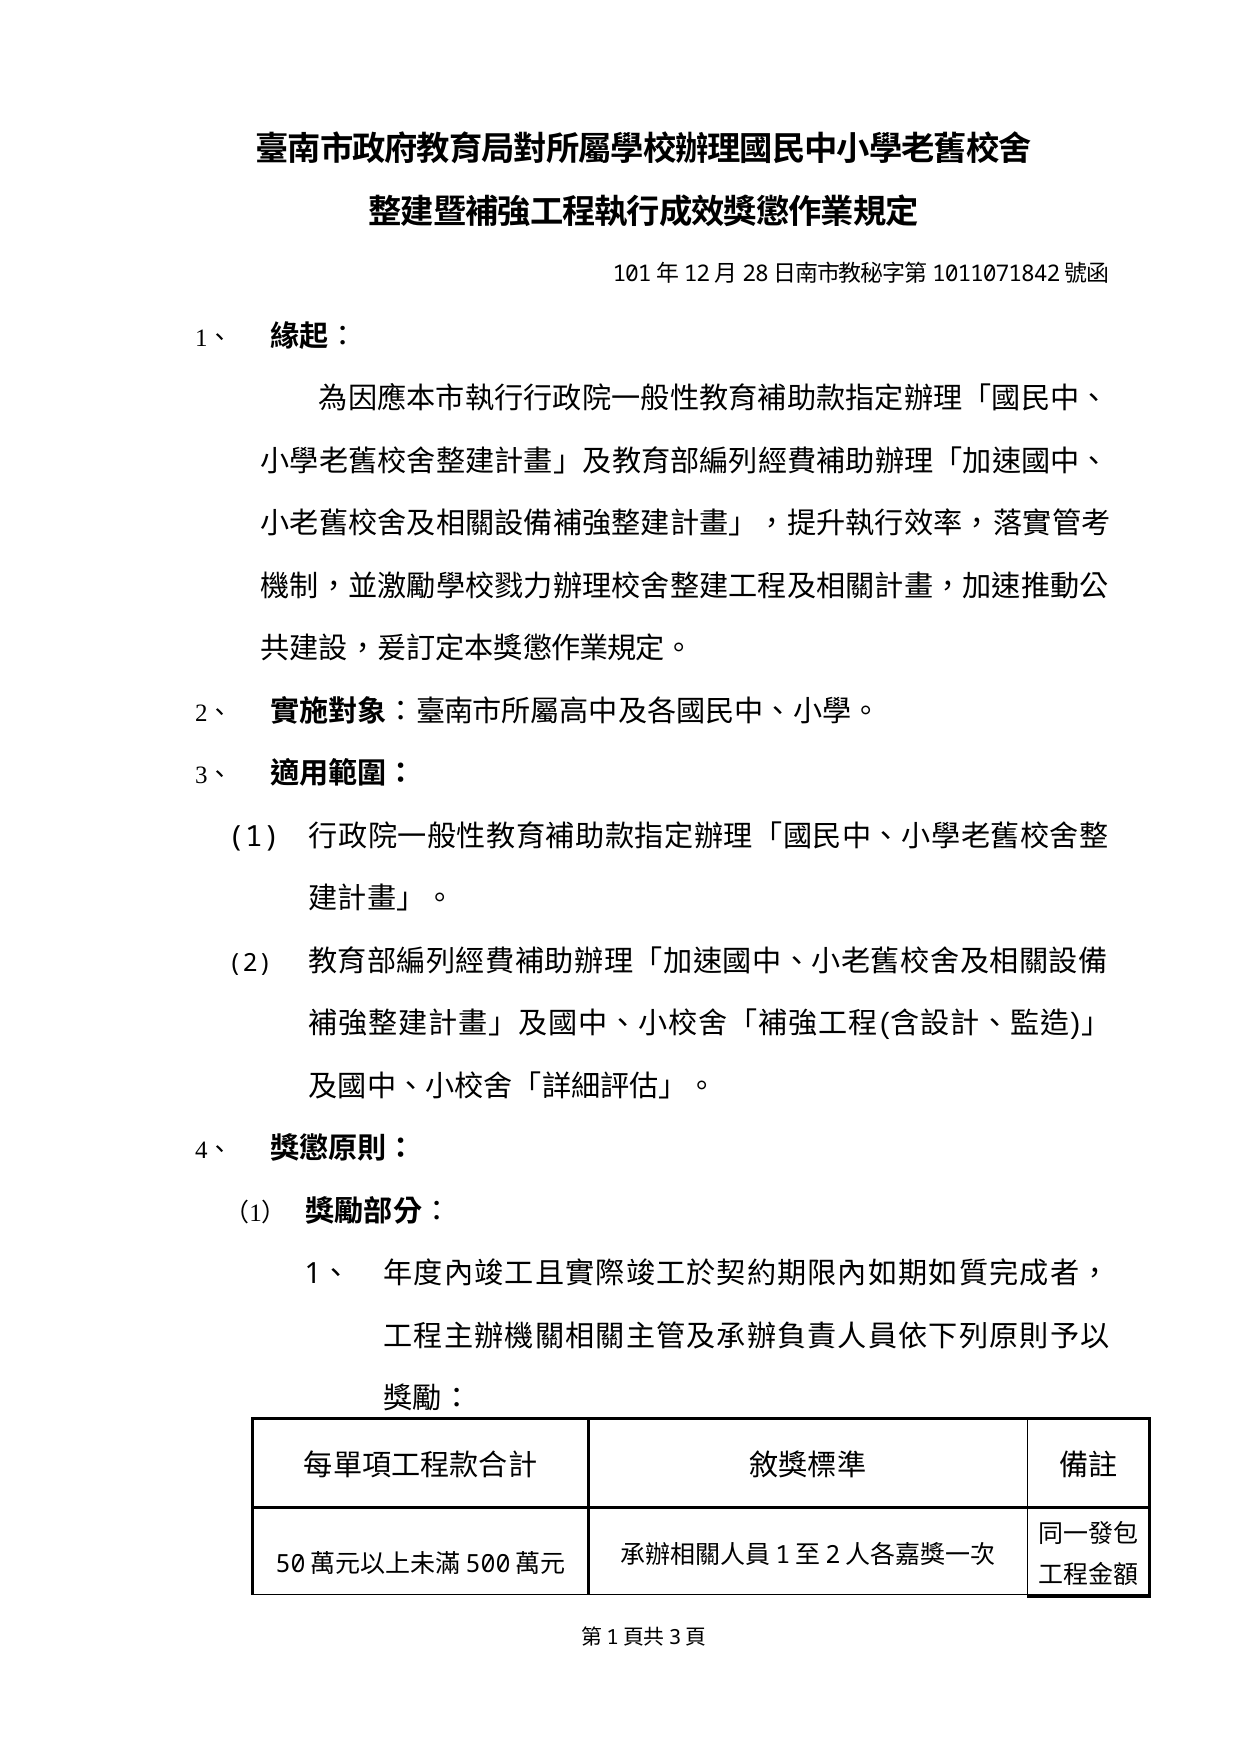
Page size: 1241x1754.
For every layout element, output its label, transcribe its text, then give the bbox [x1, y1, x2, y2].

list 實施對象：臺南市所屬高中及各國民中、小學。 [195, 667, 1110, 729]
list 行政院一般性教育補助款指定辦理「國民中、小學老舊校舍整建計畫」。 [227, 792, 1110, 917]
table_cell 50萬元以上未滿500萬元 [254, 1509, 587, 1594]
list 年度內竣工且實際竣工於契約期限內如期如質完成者，工程主辦機關相關主管及承辦負責人員依下列原則予以獎勵： [304, 1229, 1110, 1417]
table_cell 同一發包工程金額 [1028, 1509, 1148, 1594]
list 獎勵部分： [224, 1167, 1110, 1229]
list 獎懲原則： [195, 1104, 1110, 1167]
text 為因應本市執行行政院一般性教育補助款指定辦理「國民中、小學老舊校舍整建計畫」及教育部編列經費補助辦理「加速國中、小老舊校舍及相關設備補強整建計畫」，提升執行效率，落實管考機制，並激勵學校戮力辦理校舍整建工程及相關計畫，加速推動公共建設，爰訂定本獎懲作業規定。 [260, 354, 1110, 667]
table_header 每單項工程款合計 [254, 1420, 587, 1506]
table_cell 承辦相關人員1至2人各嘉獎一次 [590, 1509, 1027, 1594]
text 101年12月28日南市教秘字第1011071842號函 [177, 229, 1110, 292]
table_header 備註 [1028, 1420, 1148, 1506]
list 教育部編列經費補助辦理「加速國中、小老舊校舍及相關設備補強整建計畫」及國中、小校舍「補強工程(含設計、監造)」及國中、小校舍「詳細評估」。 [227, 917, 1110, 1104]
list 適用範圍： [195, 729, 1110, 792]
text 整建暨補強工程執行成效獎懲作業規定 [177, 167, 1110, 229]
text 臺南市政府教育局對所屬學校辦理國民中小學老舊校舍 [177, 104, 1110, 167]
list 緣起： [195, 292, 1110, 354]
table_header 敘獎標準 [590, 1420, 1027, 1506]
